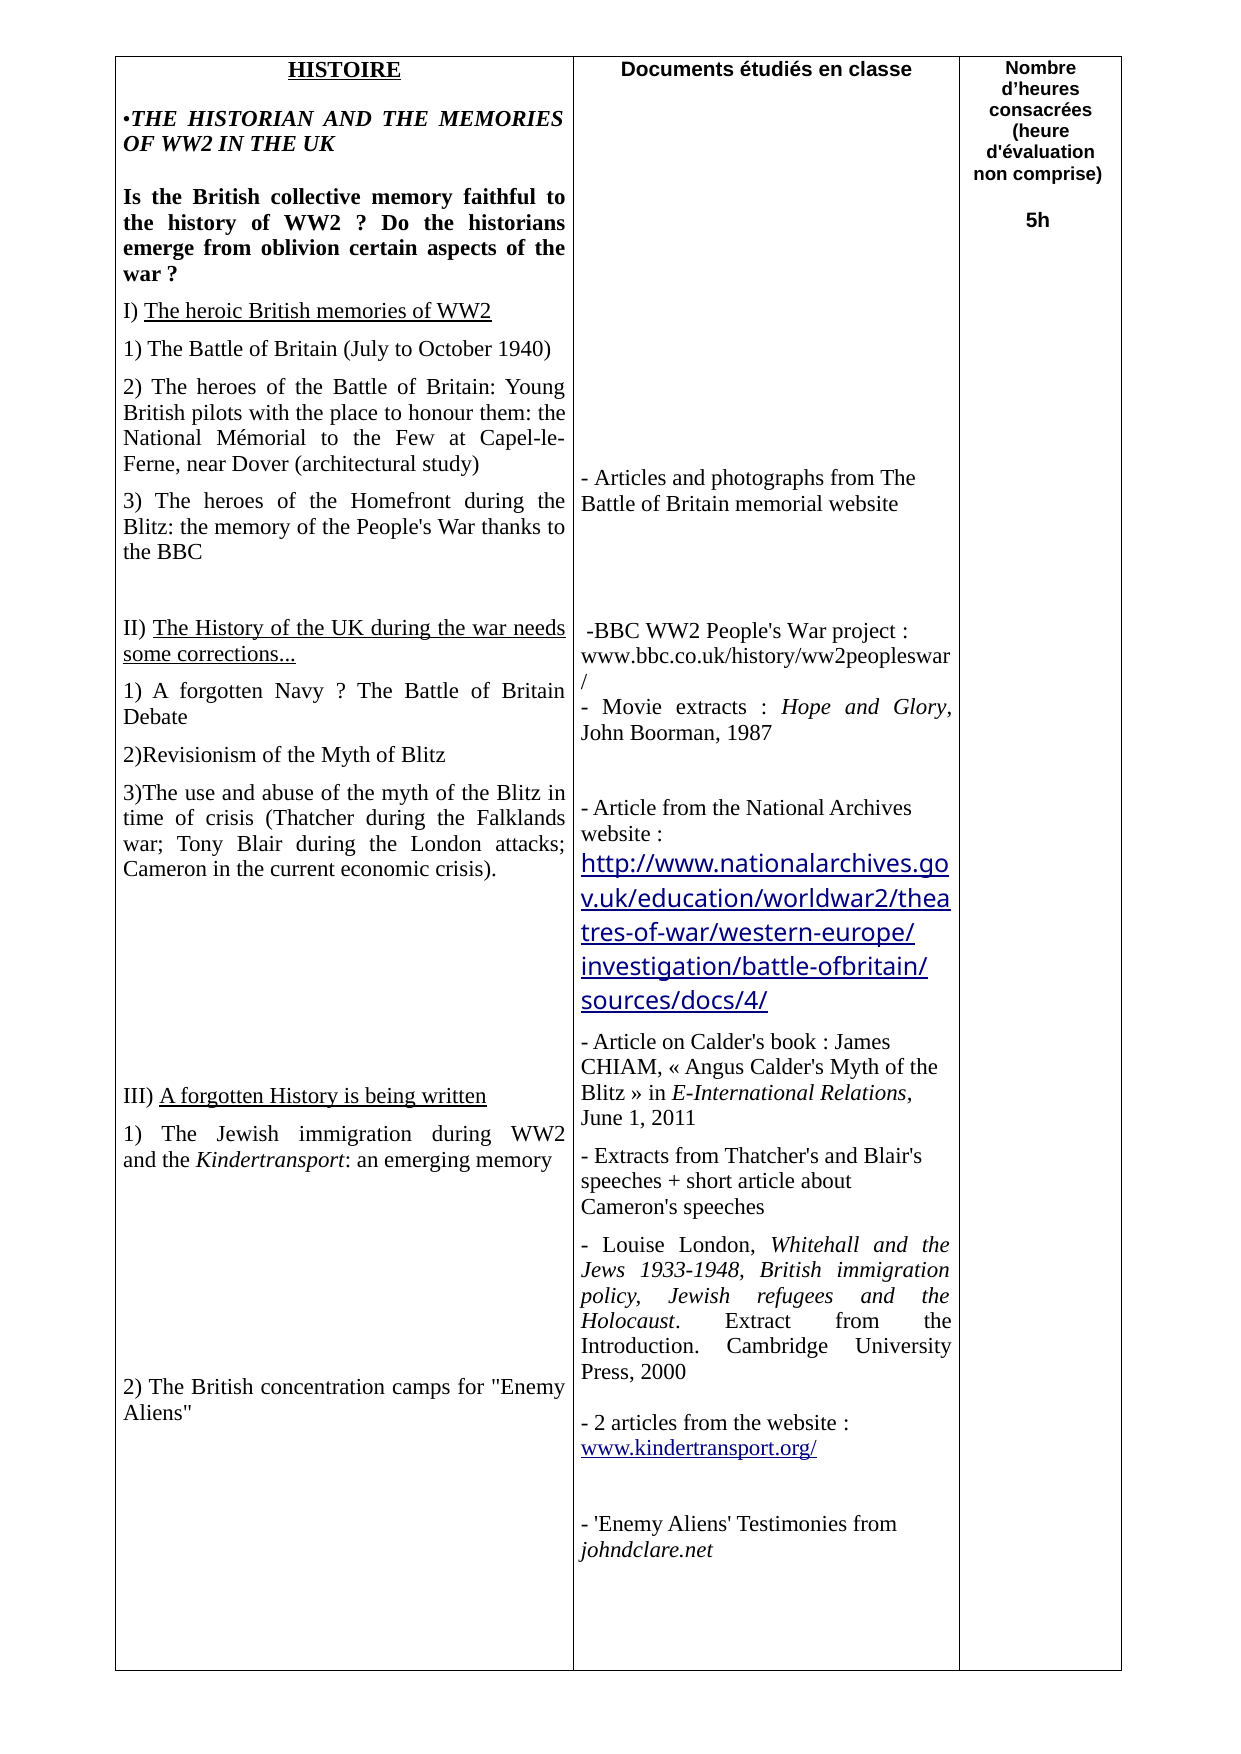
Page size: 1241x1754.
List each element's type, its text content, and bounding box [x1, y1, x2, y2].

table_header Nombre d’heures consacrées (heure d'évaluation non comprise) 5h [960, 57, 1121, 1670]
table_header HISTOIRE THE HISTORIAN AND THE MEMORIES OF WW2 IN THE UK Is the British collective memory faithful to the history of WW2 ? Do the historians emerge from oblivion certain aspects of the war ? I) The heroic British memories of WW2 1) The Battle of Britain (July to October 1940) 2) The heroes of the Battle of Britain: Young British pilots with the place to honour them: the National Mémorial to the Few at Capel-le-Ferne, near Dover (architectural study) 3) The heroes of the Homefront during the Blitz: the memory of the People's War thanks to the BBC II) The History of the UK during the war needs some corrections... 1) A forgotten Navy ? The Battle of Britain Debate Revisionism of the Myth of Blitz The use and abuse of the myth of the Blitz in time of crisis (Thatcher during the Falklands war; Tony Blair during the London attacks; Cameron in the current economic crisis). III) A forgotten History is being written 1) The Jewish immigration during WW2 and the Kindertransport: an emerging memory 2) The British concentration camps for "Enemy Aliens" [116, 57, 573, 1670]
table_header Documents étudiés en classe - Articles and photographs from The Battle of Britain memorial website -BBC WW2 People's War project : www.bbc.co.uk/history/ww2peopleswar/ - Movie extracts : Hope and Glory, John Boorman, 1987 - Article from the National Archives website : http://www.nationalarchives.gov.uk/education/worldwar2/theatres-of-war/western-europe/investigation/battle-ofbritain/sources/docs/4/ - Article on Calder's book : James CHIAM, « Angus Calder's Myth of the Blitz » in E-International Relations, June 1, 2011 - Extracts from Thatcher's and Blair's speeches + short article about Cameron's speeches - Louise London, Whitehall and the Jews 1933-1948, British immigration policy, Jewish refugees and the Holocaust. Extract from the Introduction. Cambridge University Press, 2000 - 2 articles from the website : www.kindertransport.org/ - 'Enemy Aliens' Testimonies from johndclare.net [574, 57, 959, 1670]
